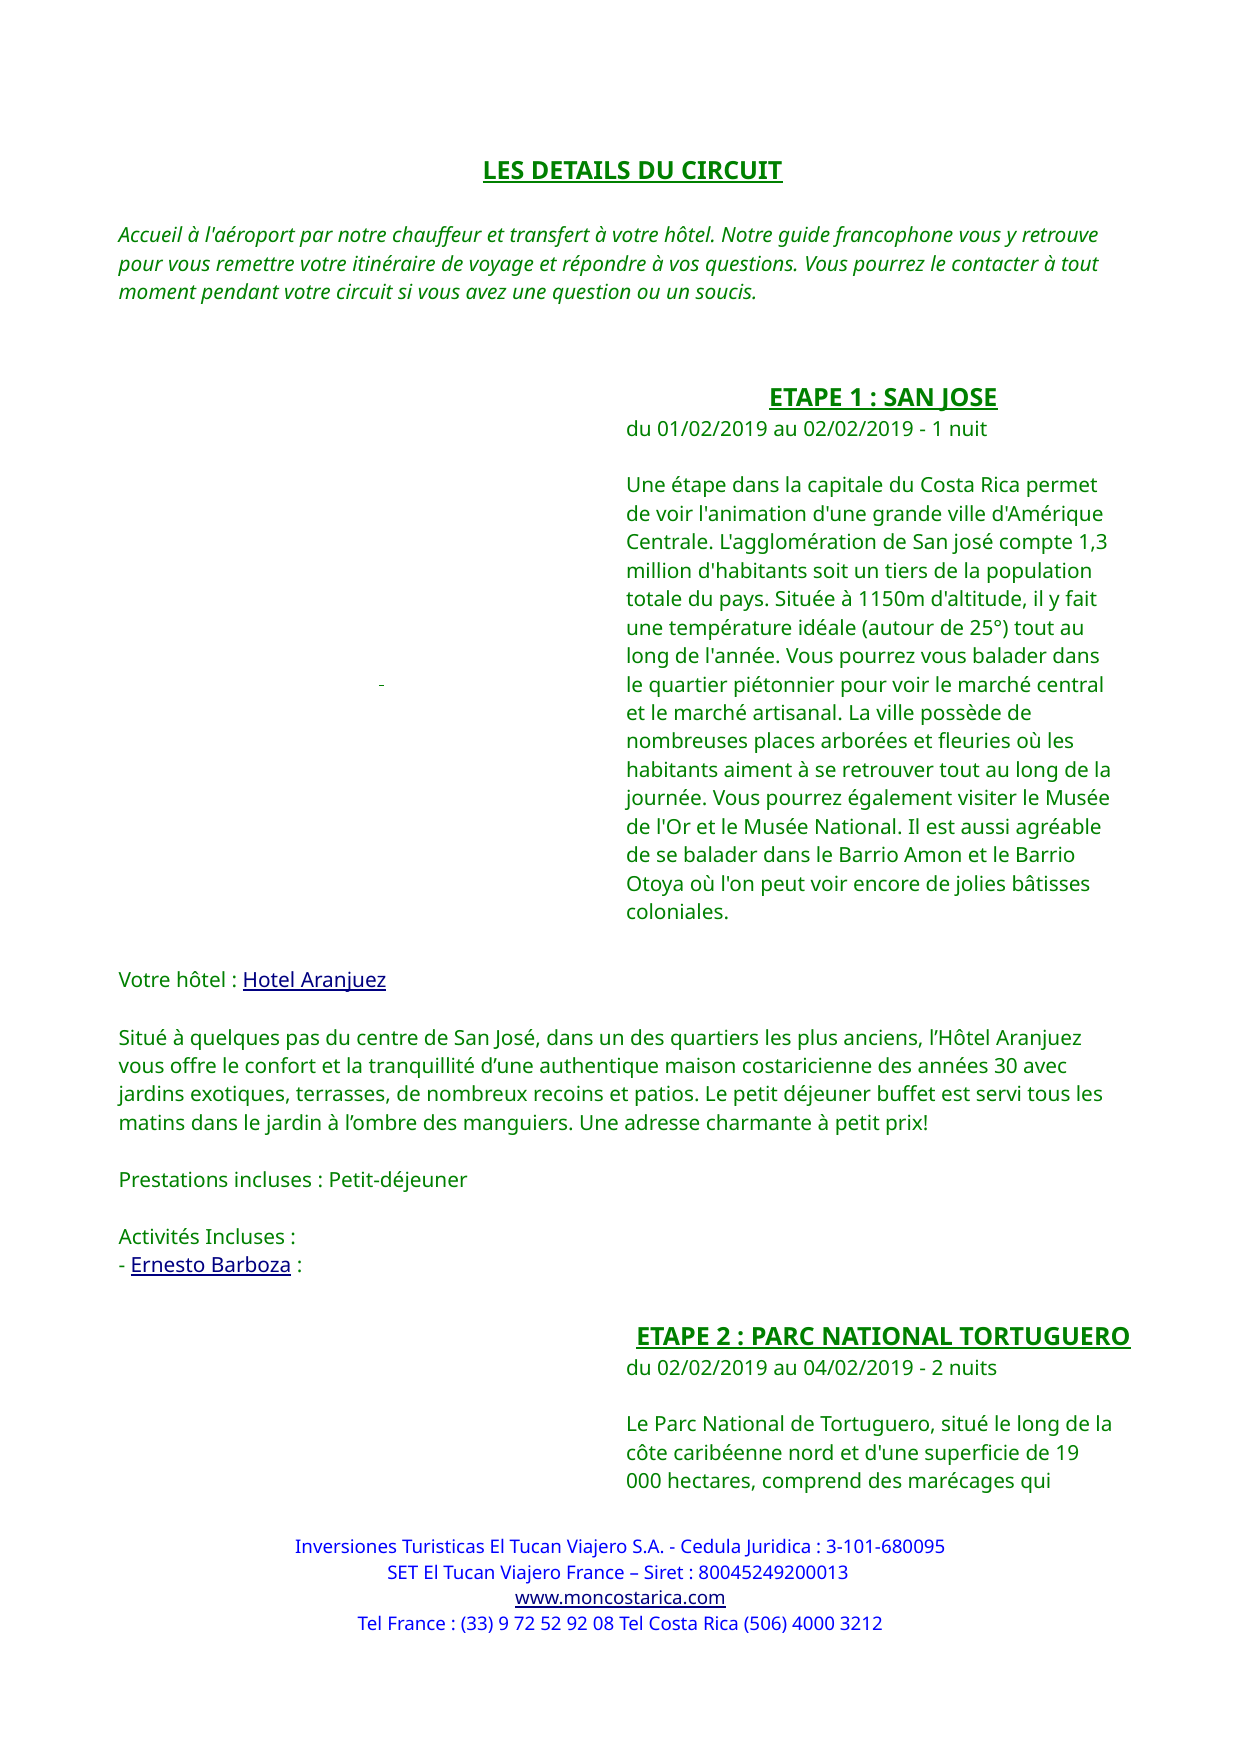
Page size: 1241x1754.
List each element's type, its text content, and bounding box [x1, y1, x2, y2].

table_header [118, 374, 620, 931]
text Prestations incluses : Petit-déjeuner [118, 1165, 1122, 1193]
text - Ernesto Barboza : [118, 1250, 1122, 1279]
text Activités Incluses : [118, 1222, 1122, 1250]
table_header ETAPE 1 : SAN JOSE du 01/02/2019 au 02/02/2019 - 1 nuit Une étape dans la capitale du Costa Rica permet de voir l'animation d'une grande ville d'Amérique Centrale. L'agglomération de San josé compte 1,3 million d'habitants soit un tiers de la population totale du pays. Située à 1150m d'altitude, il y fait une température idéale (autour de 25°) tout au long de l'année. Vous pourrez vous balader dans le quartier piétonnier pour voir le marché central et le marché artisanal. La ville possède de nombreuses places arborées et fleuries où les habitants aiment à se retrouver tout au long de la journée. Vous pourrez également visiter le Musée de l'Or et le Musée National. Il est aussi agréable de se balader dans le Barrio Amon et le Barrio Otoya où l'on peut voir encore de jolies bâtisses coloniales. [620, 374, 1122, 931]
table_header [118, 1313, 620, 1501]
text LES DETAILS DU CIRCUIT [118, 152, 1146, 186]
text Votre hôtel : Hotel Aranjuez [118, 965, 1122, 994]
text Accueil à l'aéroport par notre chauffeur et transfert à votre hôtel. Notre guide francophone vous y retrouve pour vous remettre votre itinéraire de voyage et répondre à vos questions. Vous pourrez le contacter à tout moment pendant votre circuit si vous avez une question ou un soucis. [118, 221, 1146, 306]
text Situé à quelques pas du centre de San José, dans un des quartiers les plus anciens, l’Hôtel Aranjuez vous offre le confort et la tranquillité d’une authentique maison costaricienne des années 30 avec jardins exotiques, terrasses, de nombreux recoins et patios. Le petit déjeuner buffet est servi tous les matins dans le jardin à l’ombre des manguiers. Une adresse charmante à petit prix! [118, 1023, 1122, 1136]
table_header ETAPE 2 : PARC NATIONAL TORTUGUERO du 02/02/2019 au 04/02/2019 - 2 nuits Le Parc National de Tortuguero, situé le long de la côte caribéenne nord et d'une superficie de 19 000 hectares, comprend des marécages qui s'enfoncent dans les terres, une portion de côte d'une vingtaine de kilomètres qui sert de site de ponte aux tortues et une portion d'eaux territoriales. Le Parc est composé d'un labyrinthe de canaux qui permettent d'observer la faune et la flore depuis des petits bateaux à moteur. Le parc protège la reproduction des tortues vertes. Vous assisterez à la ponte des tortues vertes (Juin à Octobre) ou des tortues luth géantes (mi-février à juillet) ou assisterez à l'éclosion et le retour à la mer des bébés tortues. Vous pourrez admirer plus de 300 espèces d'oiseaux dont le fameux toucan, 57 espèces d'amphibiens, 111 espèces de reptiles et 60 espèces de mammifères dont les jaguars, tapirs, ocelots, crocodiles... Le village de Tortuguero est un village pittoresque qui s'étend entre la mer des caraibes et le canal principal. Tous les logdes de Tortuguero sont isolés entre canaux et forêt, on y accède uniquement en bateau depuis les ports de la Pavona ou Cano Banco ou depuis l'aéroport de Tortuguero. Ils proposent tous des formules tout inclus : transport depuis San José en bus puis bateau, repas, guide, logement et excursion. [620, 1313, 1122, 1501]
